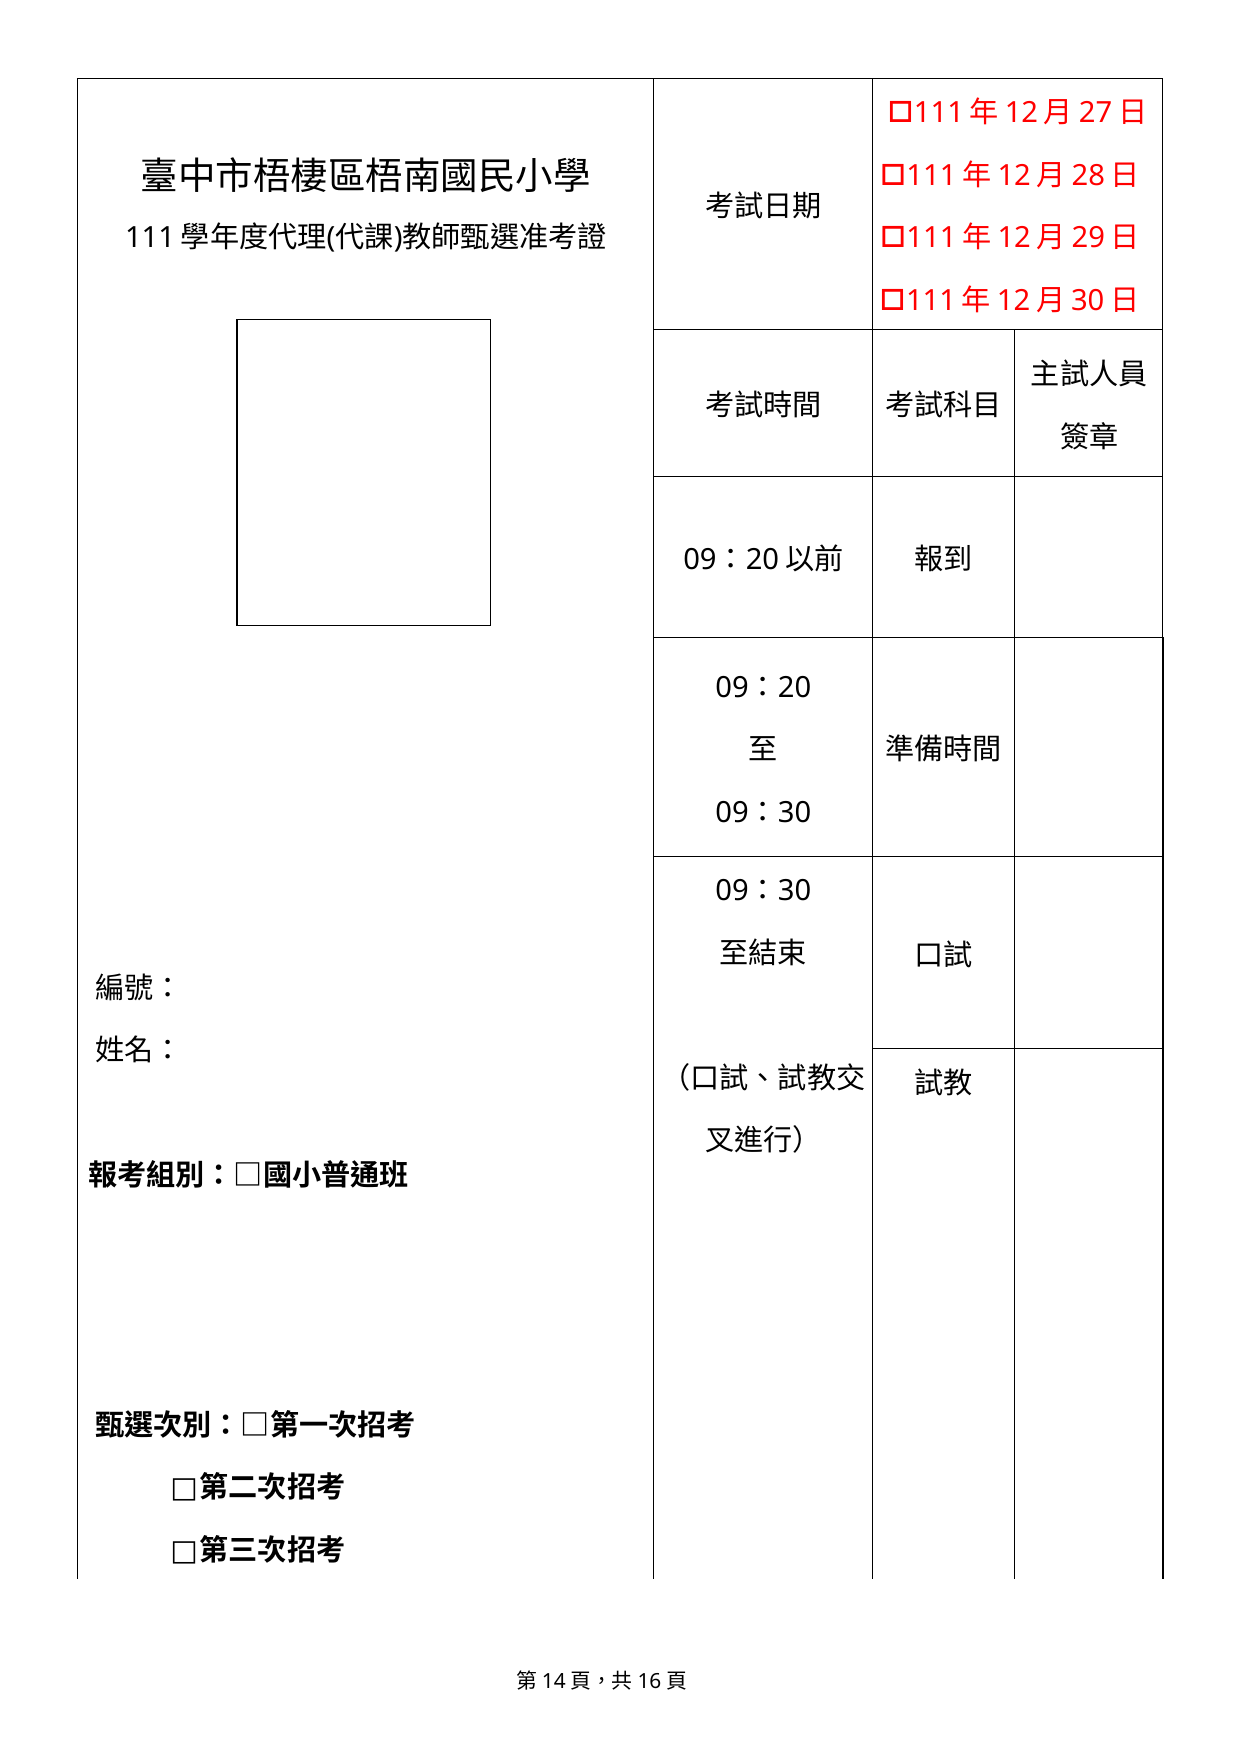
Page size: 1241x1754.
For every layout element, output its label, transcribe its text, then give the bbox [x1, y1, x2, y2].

table_cell 09：20以前 [654, 477, 872, 637]
table_cell 口試 [873, 857, 1014, 1048]
table_cell [1015, 1049, 1162, 1579]
table_cell 考試時間 [654, 330, 872, 476]
table_cell 試教 [873, 1049, 1014, 1579]
table_cell 報到 [873, 477, 1014, 637]
table_cell [1015, 638, 1162, 856]
table_cell 準備時間 [873, 638, 1014, 856]
table_cell [1015, 857, 1162, 1048]
table_cell 09：30 至結束 （口試、試教交叉進行） [654, 857, 872, 1579]
table_cell 考試科目 [873, 330, 1014, 476]
table_header 111年12月27日 111年12月28日 111年12月29日 111年12月30日 [873, 79, 1162, 329]
table_header 臺中市梧棲區梧南國民小學 111學年度代理(代課)教師甄選准考證 編號： 姓名： 報考組別：□國小普通班 甄選次別：□第一次招考 □第二次招考 □第三次招考 [78, 79, 653, 1579]
table_cell [1015, 477, 1162, 637]
table_cell 主試人員 簽章 [1015, 330, 1162, 476]
table_cell 09：20 至 09：30 [654, 638, 872, 856]
table_header 考試日期 [654, 79, 872, 329]
